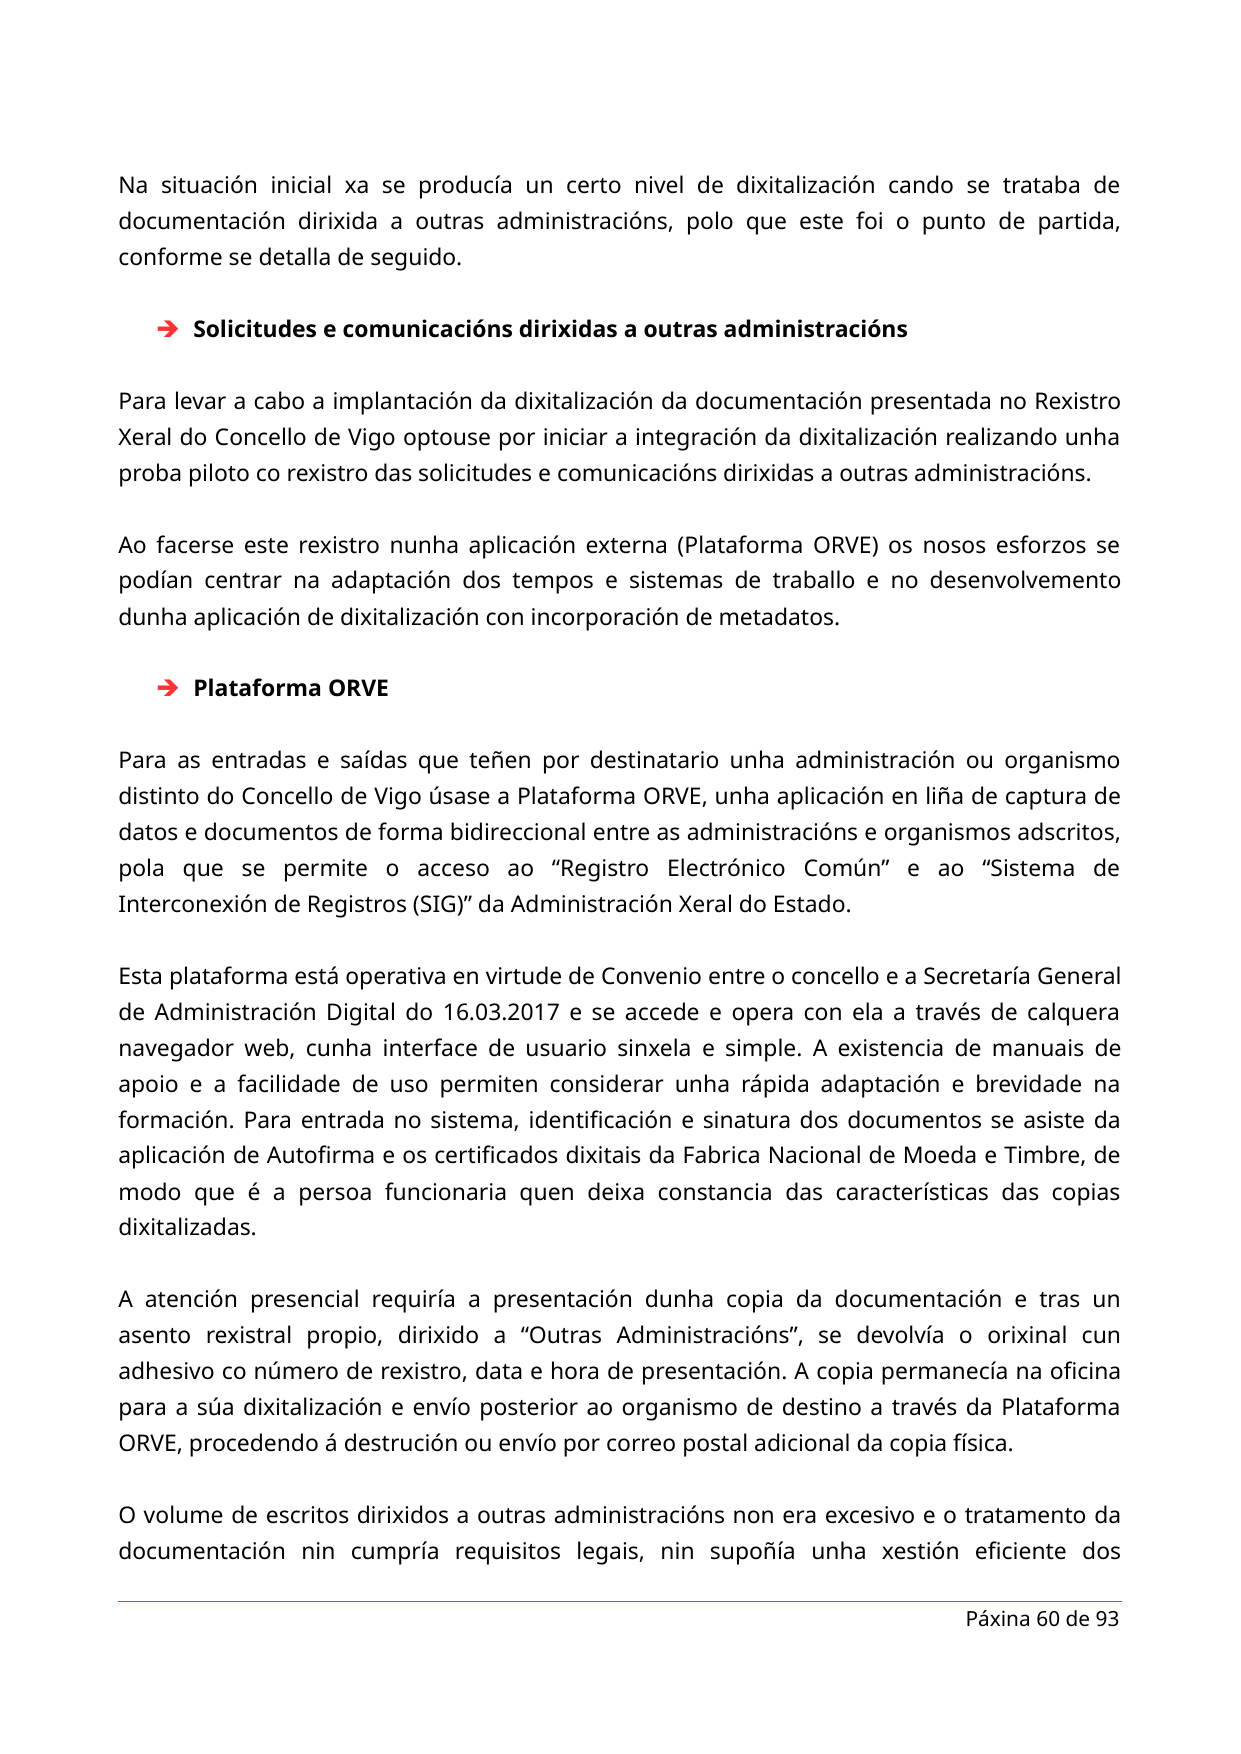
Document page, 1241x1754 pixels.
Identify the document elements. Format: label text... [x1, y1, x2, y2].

text Na situación inicial xa se producía un certo nivel de dixitalización cando se trataba de documentación dirixida a outras administracións, polo que este foi o punto de partida, conforme se detalla de seguido. [118, 169, 1122, 272]
text Para as entradas e saídas que teñen por destinatario unha administración ou organismo distinto do Concello de Vigo úsase a Plataforma ORVE, unha aplicación en liña de captura de datos e documentos de forma bidireccional entre as administracións e organismos adscritos, pola que se permite o acceso ao “Registro Electrónico Común” e ao “Sistema de Interconexión de Registros (SIG)” da Administración Xeral do Estado. [118, 744, 1122, 919]
text Esta plataforma está operativa en virtude de Convenio entre o concello e a Secretaría General de Administración Digital do 16.03.2017 e se accede e opera con ela a través de calquera navegador web, cunha interface de usuario sinxela e simple. A existencia de manuais de apoio e a facilidade de uso permiten considerar unha rápida adaptación e brevidade na formación. Para entrada no sistema, identificación e sinatura dos documentos se asiste da aplicación de Autofirma e os certificados dixitais da Fabrica Nacional de Moeda e Timbre, de modo que é a persoa funcionaria quen deixa constancia das características das copias dixitalizadas. [118, 960, 1122, 1243]
list Plataforma ORVE [156, 672, 1122, 703]
text Ao facerse este rexistro nunha aplicación externa (Plataforma ORVE) os nosos esforzos se podían centrar na adaptación dos tempos e sistemas de traballo e no desenvolvemento dunha aplicación de dixitalización con incorporación de metadatos. [118, 528, 1122, 632]
text A atención presencial requiría a presentación dunha copia da documentación e tras un asento rexistral propio, dirixido a “Outras Administracións”, se devolvía o orixinal cun adhesivo co número de rexistro, data e hora de presentación. A copia permanecía na oficina para a súa dixitalización e envío posterior ao organismo de destino a través da Plataforma ORVE, procedendo á destrución ou envío por correo postal adicional da copia física. [118, 1283, 1122, 1458]
list Solicitudes e comunicacións dirixidas a outras administracións [156, 313, 1122, 344]
text O volume de escritos dirixidos a outras administracións non era excesivo e o tratamento da documentación nin cumpría requisitos legais, nin supoñía unha xestión eficiente dos [118, 1499, 1122, 1566]
text Para levar a cabo a implantación da dixitalización da documentación presentada no Rexistro Xeral do Concello de Vigo optouse por iniciar a integración da dixitalización realizando unha proba piloto co rexistro das solicitudes e comunicacións dirixidas a outras administracións. [118, 385, 1122, 488]
